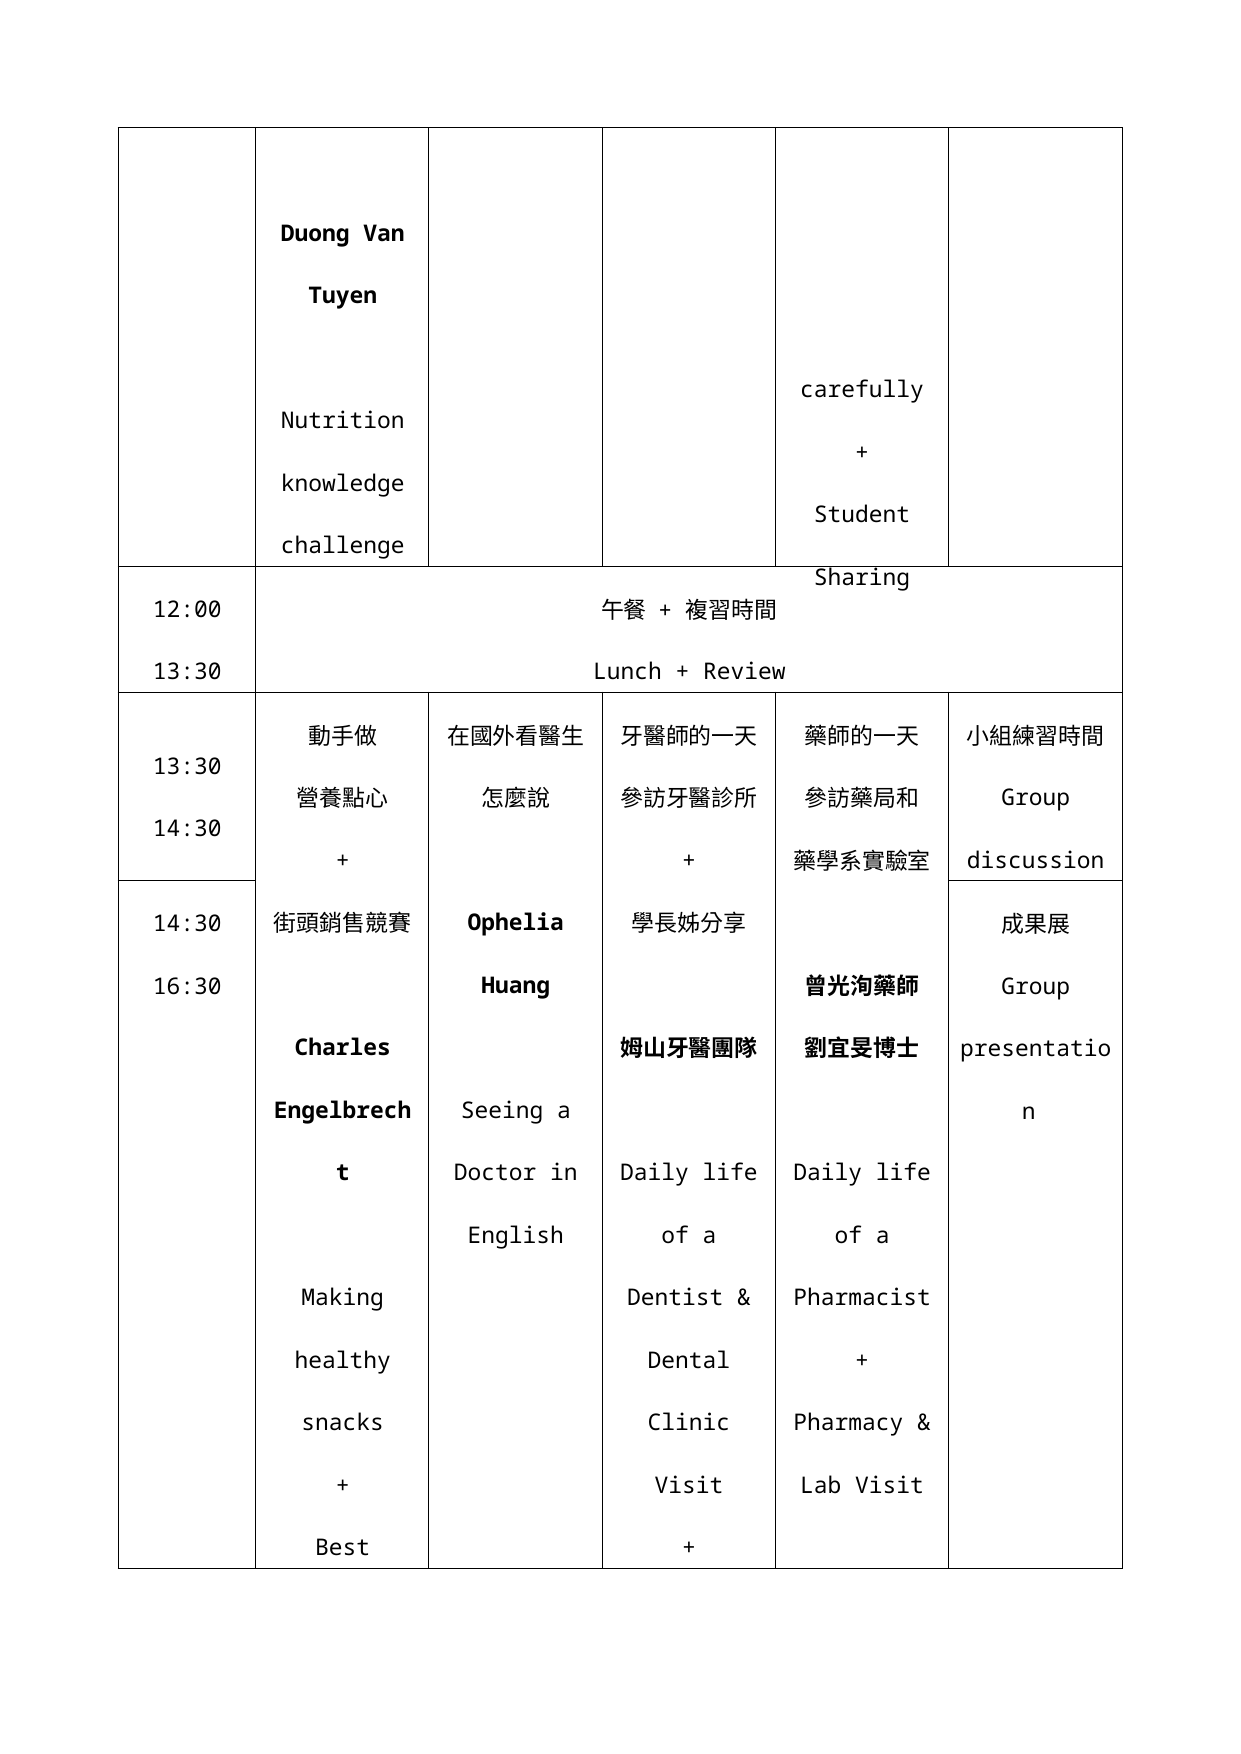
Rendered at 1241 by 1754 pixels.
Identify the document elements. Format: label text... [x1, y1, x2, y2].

table_cell [119, 128, 255, 566]
table_cell [429, 128, 602, 566]
table_cell 13:30 14:30 [119, 693, 255, 880]
table_cell 牙醫師的一天 參訪牙醫診所 + 學長姊分享 姆山牙醫團隊 Daily life of a Dentist & Dental Clinic Visit + Student Sharing [603, 693, 775, 1568]
table_cell Duong Van Tuyen Nutrition knowledge challenge [256, 128, 428, 566]
table_cell 小組練習時間 Group discussion [949, 693, 1122, 880]
table_cell [949, 128, 1122, 566]
table_cell 在國外看醫生怎麼說 Ophelia Huang Seeing a Doctor in English [429, 693, 602, 1568]
table_cell 14:30 16:30 [119, 881, 255, 1568]
table_cell 12:00 13:30 [119, 567, 255, 692]
table_cell 成果展 Group presentation [949, 881, 1122, 1568]
table_cell 藥師的一天 參訪藥局和 藥學系實驗室 曾光洵藥師 劉宜旻博士 Daily life of a Pharmacist + Pharmacy & Lab Visit [776, 693, 948, 1568]
table_cell 你知道你在吃什麼藥嗎? + 學長姊分享 Kunal Nepali Taking medicine carefully + Student Sharing [776, 128, 948, 566]
table_cell 動手做 營養點心 + 街頭銷售競賽 Charles Engelbrecht Making healthy snacks + Best seller competition [256, 693, 428, 1568]
table_cell [603, 128, 775, 566]
table_cell 午餐 + 複習時間 Lunch + Review [256, 567, 1122, 692]
